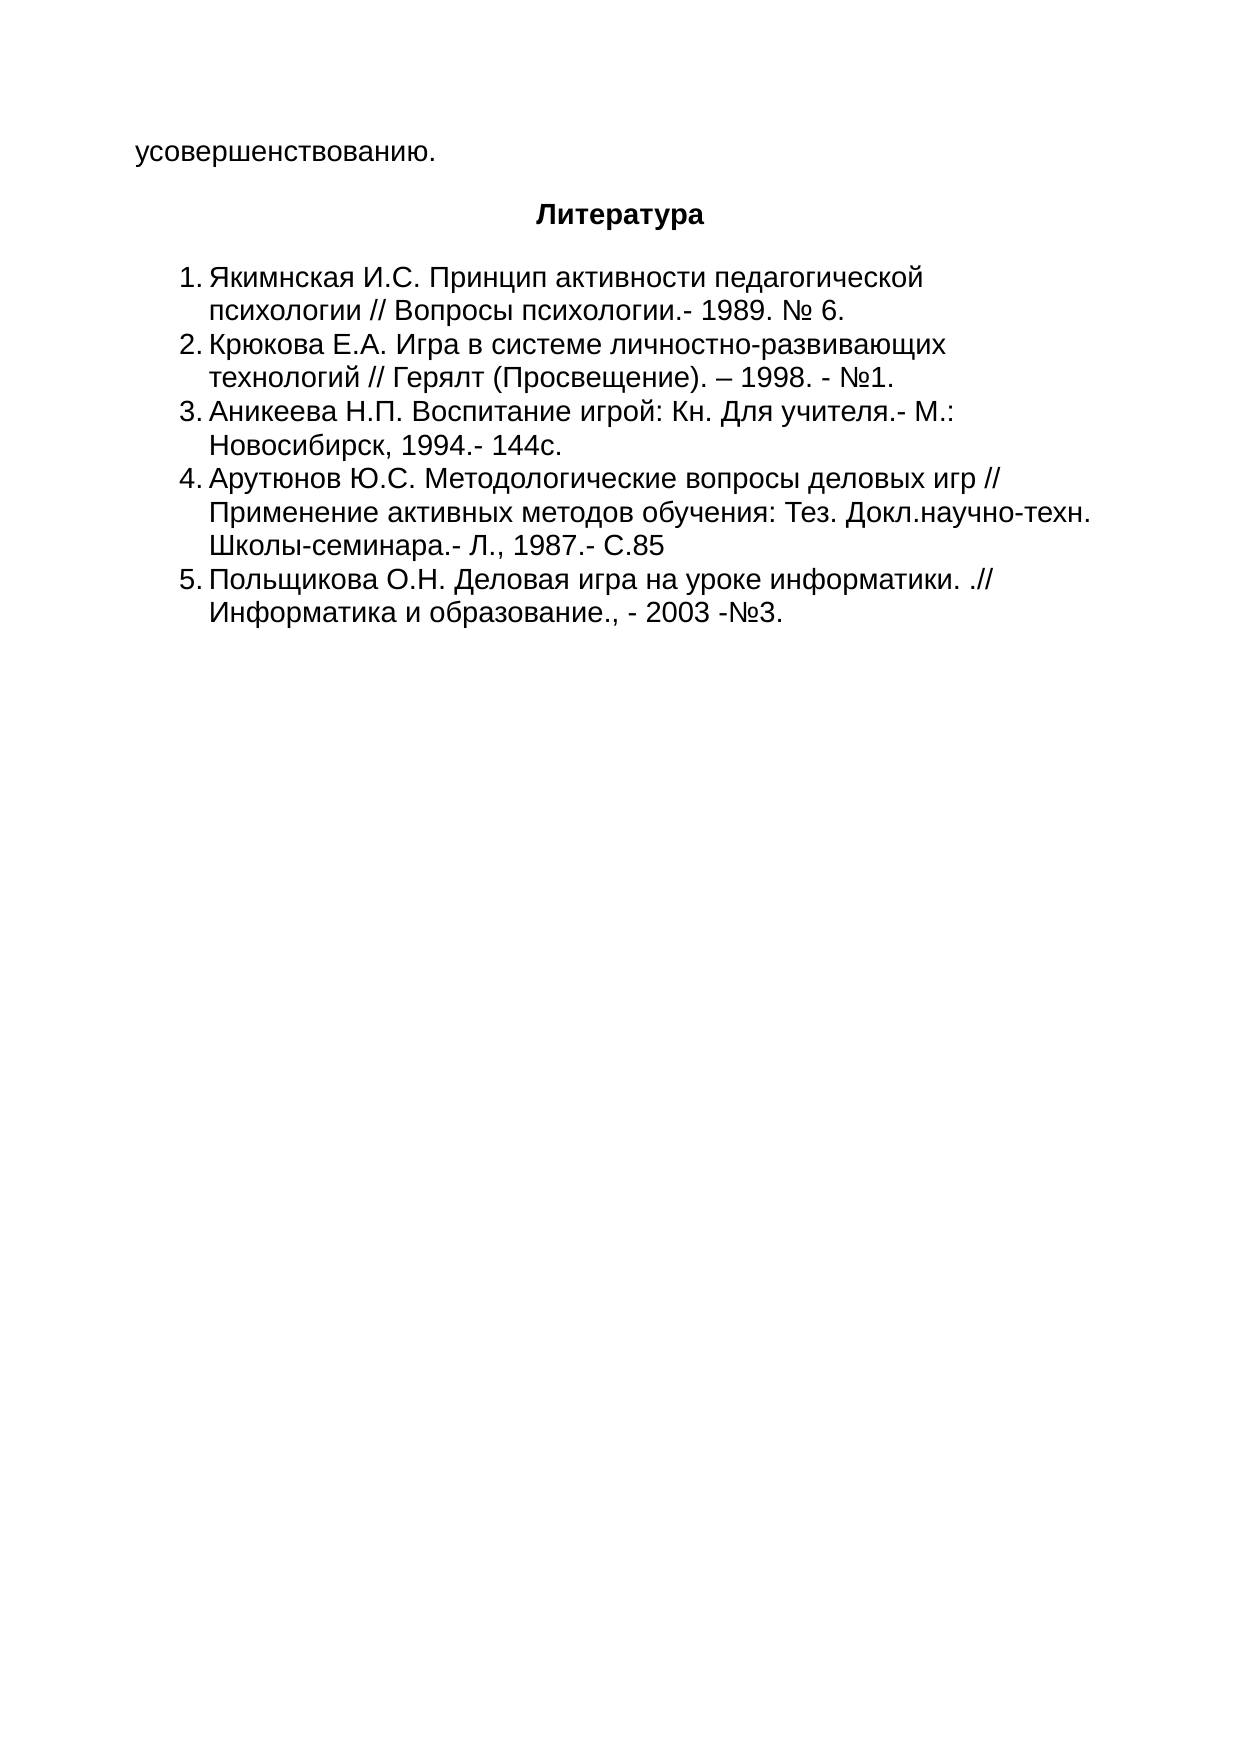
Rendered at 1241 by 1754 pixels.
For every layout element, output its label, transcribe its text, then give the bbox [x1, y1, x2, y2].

table_header МОУ-СОШ с. Калининское Марксовского района Саратовской области» ДОКЛАД «Деловая игра как один из видов игровой технологии» Подготовила учитель математики 1 категории Горохова Алевтина Алексеевна Дата ________2011 2011-2012 учебный год ДОКЛАД «Деловая игра как один из видов игровой технологии» Ведущей и общей формой школьного обучения и воспитания, центральным компонентом всей деятельности учителя является урок. Именно на уроке происходит координация и интеграция всех усилий учителя. Урок является живой клеточкой учебно-воспитательного процесса, все самое важное и самое главное для школьника совершается на уроке. С урока начинается учебно-воспитательный процесс, уроком он и заканчивается. Каждый новый урок – это ступенька нового знания и развития ученика, новый вклад в формирование его умственной и моральной культуры. Множество уроков не имеют достаточного воспитательного и развивающего воздействия на учащихся. Успех в большей степени зависит от развития теории урока, от разработки и научного обоснования взаимосвязи элементов урока, его структуры, схемы подготовки и т.д. Конечный результат урока складывается из двух составляющих: деятельности учителя и деятельности учащихся на уроке. Рассматривать в отрыве одно от другого нельзя, ибо второе есть результат качества первого. Развитие личности не может происходить вне развития ее активности – познавательной, коммуникативной деятельности [1]. Одним из дидактических средств, направленных на развитие активности учащихся и обеспечивающих их включенность в межличностное общение и заинтересованность в результатах образовательного процесса, являются ролевые и деловые игры. Сущность дидактической игры заключается в передаче учащимся некоторых функций (контрольной, информационной, организационной, оценивающей), традиционно выполняемых учителем. Такая организация учебного процесса очень вариативна и поэтому в зависимости от возраста, специфики учебного предмета, подготовленности учащихся, может осуществляться в различных формах (так, например, весь класс может делиться на несколько взаимодействующих ролевых групп или отдельные учащиеся наделяются индивидуальными ролями). Важно, чтобы учитель при организации и анализе проведения игры обращал внимание не на качество исполнения той или иной роли учащимися, а на степень включенности их в игру, активность, проявляемую инициативу и способность к импровизации, на возможность проигрывания (стало, быть, освоения) учащимися различных ролей и разнообразных видов деятельности. Одной из разновидностей ролевой игры является деловая игра – условное воспроизведение, имитация, моделирование некоторой реальной деятельности, которую совместно осваивают участники игры. При этом каждый ученик решает свою отдельную задачу в соответствии со своей ролью и функцией. В совместной деятельности у учащихся развиваются и навыки сотрудничества [2]. Игра лишь тогда вызывает интерес и активность учащихся, когда в ней имеется элемент неожиданности. Конечно, при этом следует оптимально дозировать элементы повторения и неожиданности, импровизации, с тем, чтобы обеспечивать развивающий эффект игры, динамику освоения конкретных способов действий [1]. В настоящее время существует значительное количество различных видов, определений и классификаций деловых игр. Деловая игра – это воспроизведение деятельности руководителей и кадров управления, игровое моделирование систем управления. В ходе деловой игры появляется возможность не только производится деятельность специалистов, но и выявляются проблемы и причины их появления, разрабатываются варианты решения проблем и т.д. Суть деловой игры заключается в творческой деятельности участников, которым нужно отыскать проблему и способы ее решения. В зависимости от функций деловые игры делят на три группы: Учебные (применяются при обучении руководителей и специалистов для развития у них навыков и умений по практическому использованию теоретических знаний в своей практической деятельности). Производственные (отработка системы управления на предприятии, выработка механизмов внедрения инноваций, прогнозирование дальнейшего развития предприятия и др.). Исследовательские (используются при проверке гипотез, новых принципов организации работы, внедрения новых технологий и др.). Ряд нововведений не внедряется на предприятии только потому, что у его работников недостаточен уровень ЗУН, отсутствует видимая потребность в его внедрении и недостаточная психологическая подготовка к восприятию и реализации нововведений [3]. Каждый участник деловой игры выступает в рамках той должности, которую он выполняет в структуре управления. Одно из требований деловых игр – имитирование наиболее характерных элементов деятельности человека, их максимальное приближение к реальности. Это требует учета специфики и условий деятельности конкретного предприятия. Проспект деловой игры должен быть представлен в следующем виде: название игры, учебные цели, состав участников, исходная информация, методические рекомендации и порядок проведения деловой игры, подведение итогов деловой игры. Достоинством деловых игр является то, что они позволяют: рассмотреть определенную проблему в условиях значительного сокращения времени (сжатие процесса); освоить слушателями навыки выявления, анализа и решения конкретных производственных проблем; работы групповым методом при подготовке и принятии управленческих решений; ориентации в нестандартных ситуациях; концентрировать внимание слушателей на главных аспектах проблемы и устанавливать причинно-следственные связи; развивать взаимопонимание между участниками игры. Недостатки деловых игр: относительная сложность подготовки; отсутствие формализованных критериев, позволяющих сделать более объективную оценку и сравнить с реальной действительностью ожидаемый результат; отсутствие четкого алгоритма проведения игры. Содержание деловой игры определяют участники игры. Условия проведения деловых игр: внимательность; включенность в игру; сопричастность, уважение точки зрения других; масштабность (без учета жестких рамок существующих законов); самовыражение. Перед игрой следует уточнить некоторые терминологические понятия: Задача – поставленная цель, которую необходимо достигнуть Проблема – сложный теоретический или практический вопрос, требующий изучения и разрешения. Можно рассматривать проблему как противоречие между старыми и новыми знаниями, требованиями и т.д. [4]. При проведении деловой игры необходимо установить регламент (времени должно хватить на решение проблемы). Задача педагога: довести до сознания участников игры основные положения и выводы, дать четкое заключение, чего удалось добиться участникам игры. Незавершенность игры обесценивает всю работу по ее проведению. Есть деловые игры, в которых участники делятся не на команды, а распределяют роли: директор, начальник планового отдела, начальники цехов и т.д. Т.е. в таких играх определяется состав действующих лиц, и устанавливаются их задачи. Дискуссия идет с учетом определенных ролей. Сам ход игры почти ничем не отличается от предыдущей, только выступление участников игры будет соответствовать выполняемой роли. Структура деловой игры. Раздаточные материалы к деловой игре. Описание деловой игры Методические рекомендации для участника деловой игры Справочные материалы и таблицы, необходимые для обработки информации и подготовки соответствующего решения. Исходная информация может быть дана как на занятии, так и заранее. Лучше заранее, т.к. не затрачивается время на ознакомление с информацией. Педагог должен объяснить особенности игры, порядок проведения и обсуждения, объяснить критерии оценки результатов деловой игры, т.к. в ходе работы в малых группах игра носит состязательный характер. Непредсказуемость деловой игры делает ее специфической формой познавательной деятельности. Технология игровой деятельности представляет собой определенную последовательность действий, операций педагога по отбору, разработке, подготовке игр, включению детей в игровую деятельность, осуществлению самой игры, подведению ее итогов. В процессе игры учащийся осваивает опыт жизни и социальные отношения, развивается личность в целом. Деловые игры используют в том случае, когда необходимо донести до детей процессы функционирования каких-либо систем. Уроки чаще всего носят иллюстративный характер, а в игре ученик становится лично причастным к функционированию изучаемой системы, получает возможность “прожить” некоторое время в “реальных” жизненных условиях. Преимущество деловой игры в том, что она не подменяет традиционные методы обучения, а рационально их дополняет, позволяя более эффективно решать поставленные задачи. Литература Якимнская И.С. Принцип активности педагогической психологии // Вопросы психологии.- 1989. № 6. Крюкова Е.А. Игра в системе личностно-развивающих технологий // Герялт (Просвещение). – 1998. - №1. Аникеева Н.П. Воспитание игрой: Кн. Для учителя.- М.: Новосибирск, 1994.- 144с. Арутюнов Ю.С. Методологические вопросы деловых игр // Применение активных методов обучения: Тез. Докл.научно-техн. Школы-семинара.- Л., 1987.- С.85 Польщикова О.Н. Деловая игра на уроке информатики. .// Информатика и образование., - 2003 -№3. Урок - деловая игра “Сборка компьютера” Тема урока: Основные устройства компьютера. Тип урока: обобщение и систематизация знаний и способов деятельности. Форма проведения: деловая игра. Цели урока: образовательные: в игровой форме организовать деятельность учащихся по обобщению и систематизации знаний по теме: “Основные устройства компьютера”, функции основных устройств и информационное взаимодействие; развивающие: создать условия для развития у школьников умение формулировать проблемы, предлагать пути их решения; создать условия для развития умения формулировать собственную точку зрения, высказывать и аргументировать ее; развивать способность к анализу и обобщению, самоконтролю и самооценке; воспитательные: содействовать развитию умения общаться между собой; помочь учащимся осознать ценность совместной деятельности. Идея урока. Ученикам предлагается следующая ситуация деловой игры: “В городе работает несколько фирм по сборке компьютеров на заказ. Работа каждой из фирм в течение одного конкретного дня протекает следующим образом. Начинается рабочий день. С утра еще нет заказов и можно заняться чем-нибудь на досуге, например составлением кроссворда из тех слов, которые используются в работе. Затем поступает заказ: заказчик хочет купить компьютер, но точно не знает, какой конфигурации должен быть этот компьютер и какое дополнительное оборудование к компьютеру ему понадобится. Надо ему в этом помочь”. Имитационной моделью в данном случае выступает работа фирмы по сборке и продаже компьютеров. Игровой моделью является рабочий день фирмы. Урок содержит два основных этапа, на каждом из которых выполняется определенное задание. Задание 1 – решение кроссворда либо ребуса. На этом этапе учащиеся знакомятся с новыми понятиями темы и решают кроссворд либо ребус с использованием данных понятий. Задание 2 – сборка компьютера (определение конфигурации компьютера). Выполняя данное задание, учащиеся узнают определение новых понятий, функциональные возможности составляющих частей компьютера, разновидности этих комплектующих. В конце выполнения задания ученики должны представить вариант конфигурации компьютера с обоснованием, почему они предлагают именно такой вариант. Организация урока. Рабочая группа разбивается на несколько игровых групп по 3-4 человека в каждой. Один из членов группы выбирается на роль инженера (капитана группы), другой – менеджера, остальные выступают в роли техников. Необходимо заранее пригласить двух учителей, либо старшеклассников, которые будут помогать как игрокам, так и ведущему в процессе игры: давать консультации, проверять выполнение заданий, следить за правильностью ответов и оценивать работу групп. Ведущим является учитель информатики, организовавший игру и преподающий в данном классе. Оснащение урока. Каждая игровая группа должна иметь листочки с правилами игры, системой оценивания, карточки с кроссвордами и ребусами, карточки с изображениями комплектующих и периферийных устройств, учебник, прайс-лист, памятку по ведению беседы с заказчиком. Эксперты должны иметь листочки с правилами игры, системой оценивания, памятку по ведению беседы с работниками фирмы. Прайс-лист можно взять в любом магазине компьютерной техники. Правила игры. Игра проходит в форме соревнования между игровыми группами, задача которых – набрать максимальное количество баллов, которые начисляются за правильно выполненные задания и тактичное поведение во время игры. Игроки могут обращаться за консультацией к экспертам. Ведущий может влиять на ход игры, участвовать в дискуссии, подавая реплики и задавая вопросы. Роль учителя в игре должна быть минимальной. В хорошо подготовленной деловой игре учитель в основном действует до начала игры. Чем меньше он вмешивается в процесс игры, тем больше в ней элементов саморегулирования и взаимоконтроля учащихся, тем выше обучающая ценность игры. По окончании игры подсчитываются общие баллы, набранные группами за всю игру, и за определенную сумму баллов (которую устанавливается ведущий) каждый игрок получает положительную оценку. Система оценивания. Правильность выполнения заданий оценивается по следующим критериям: Задание 1: правильность; аккуратность; Задание 2: ориентация в материале; культура речи; краткость; логичность и убедительность; выделение существенного; умение заинтересовать слушателей. Максимальное количество баллов за выполнение каждого из заданий – 5 баллов. Поведение участников игры оценивается по следующим критериям: взаимопомощь в группе; умение общаться с коллегами; умение организовать работу в группе; умение уложиться во времени при решении задач; умение слушать выступление своего докладчика и докладчика другой группы. Количество баллов, которое начисляется за тактичное поведение во время игры, - 5, и еще несколько баллов могут быть добавлены на усмотрение ведущего и экспертов. За нарушение дисциплины взимаются штрафы: каждое замечание ведущего или эксперта-консультанта – 1 балл; несоблюдение правил игры – 2 балла; грубое нарушение – до 5 баллов. План урока. Подготовительный этап – 2 мин. Решение кроссворда – 10 мин. Сборка компьютера – 30 мин.(для каждой группы: подготовка сборки компьютера – 10 мин, разговор с заказчиком – 10 мин). Подведение итогов урока – 3 мин. В зависимости от уровня подготовки учащихся и наличия времени игра может быть упрощена, а также сокращена по длительности. Ход урока. Участники занимают места в зависимости от распределенных ранее ролей: игровые группы, эксперты-консультанты, ведущий. Ведущий сообщает участникам дидактическую цель игры. Ведущий. Каждая из ваших групп организовала общество с ограниченной ответственностью. Дайте, пожалуйста название своему предприятию. Ребята придумывают названия своих фирм-команд. Ведущий. У вас начинается первый рабочий день. Пока заказы не поступили, можно провести свободное время с пользой - попробовать решить кроссворд из компьютерных терминов. 2. Решение кроссворда. Команды получают листы с кроссвордами. По истечении времени, отведенного на выполнение данного задания, ведущий сообщает о завершении этапа. Свои решения команды передают экспертам, которые во время выполнения игроками задания следующего этапа проверяют и оценивают работу каждой из команд. 3. Сборка компьютера. Ведущий. В вашу фирму поступил заказ. Заказчик просит вас собрать для него компьютер, но точно не знает, какой конфигурации должен быть этот компьютер и какое дополнительное оборудование ему понадобиться. Этот компьютер заказчик хочет использовать как для работы, так и для игр. Он может заплатить 80000 тенге (это задание для 1-й команды, для других команд это может быть, например, 850000, 90000 тенге). Ваша задача: помочь заказчику в определении конфигурации компьютера, т.е. помочь ему определить мощность компьютера, объем жесткого диска, оперативной памяти, видеокарты, тип и размер монитора, тип принтера, наличие колонок, вид мыши и клавиатуры, сканера и т.п. Условия выполнения заказа следующие: с одной стороны, заказчик не должен приобрести ненужную вещь, т.е. если работник фирмы считает, что сам заказчик выбрал какой-то предмет, который ему на самом деле не пригодится, то работник должен толково и убедительно это доказать; с другой стороны, надо столь же толково и убедительно доказать заказчику, что ему потребуется именно такой-то предмет. Каждая команда получает несколько картинок с изображением комплектующих и периферийных устройств. Игроки должны подготовиться к тому, чтобы вразумительно рассказать о том, что изображено на каждой картинке, является ли изображенный предмет необходимым для работы компьютера, представить его функциональные возможности и разновидности. Далее команды предлагают вариант конфигурации компьютера на заданную сумму (используются реальные прайс-листы) и убеждают заказчика приобрести компьютер именно такой конфигурации. В качестве заказчиков выступают эксперты. Разговоры представителей фирм-команд с заказчиками происходят по очереди, друг за другом. С каждой командой беседует один заказчик. У него есть памятка о том, как себя вести, о чем спрашивать и для каких целей требовать компьютер. Заказчик должен общаться со всеми членами игровой группы, каждый должен что-то ему объяснить. В конце данного этапа заказчик объявляет, удовлетворен ли он сервисом данной фирмы. Пример памятки для работников фирмы. “На всю сумму, которой располагает покупатель, вам нужно предложить товар. У вас на складе в наличии остались только процессоры Celeron 1200. Пришла большая партия струйных принтеров Epson, и вам нужно их срочно продать. У вас нет колонок, есть только наушники. Оперативной памяти у вас осталась только на 512 Мб”. Пример памятки для заказчика. “Вам известно, что последняя марка компьютера – это Pentium IV. Вы хотите печатать фотографии, используя компьютер, слушать музыку через колонки, просматривать фильмы. Вы спрашиваете: Pentium – это название фирмы, выпускающей компьютеры? Что такое память и для чего она нужна? Какая разница между CD-ROM и DVD-ROM? Чем отличаются большие мониторы, похожие на куб, от тонких мониторов? На чем можно распечатывать плакаты больших размеров? Вы постоянно интересуетесь, почему вам предлагают именно этот предмет, а не другой”. 4. Подведение итогов урока. Ведущий дает общую оценку всем участникам игры и каждому в отдельности; разбирает весь ход игры, акцентируя внимание на удачных и неудачных решениях; оценивает общую манеру поведения участников игры – интерес, взаимопомощь, нестандартность мышления, дисциплину и т.д. Кроме того, желательно, чтобы сами игроки высказали свое мнение об игре – о ее содержании, организации, а также внесли предложения по ее усовершенствованию. Литература Якимнская И.С. Принцип активности педагогической психологии // Вопросы психологии.- 1989. № 6. Крюкова Е.А. Игра в системе личностно-развивающих технологий // Герялт (Просвещение). – 1998. - №1. Аникеева Н.П. Воспитание игрой: Кн. Для учителя.- М.: Новосибирск, 1994.- 144с. Арутюнов Ю.С. Методологические вопросы деловых игр // Применение активных методов обучения: Тез. Докл.научно-техн. Школы-семинара.- Л., 1987.- С.85 Польщикова О.Н. Деловая игра на уроке информатики. .// Информатика и образование., - 2003 -№3. [119, 118, 1121, 737]
